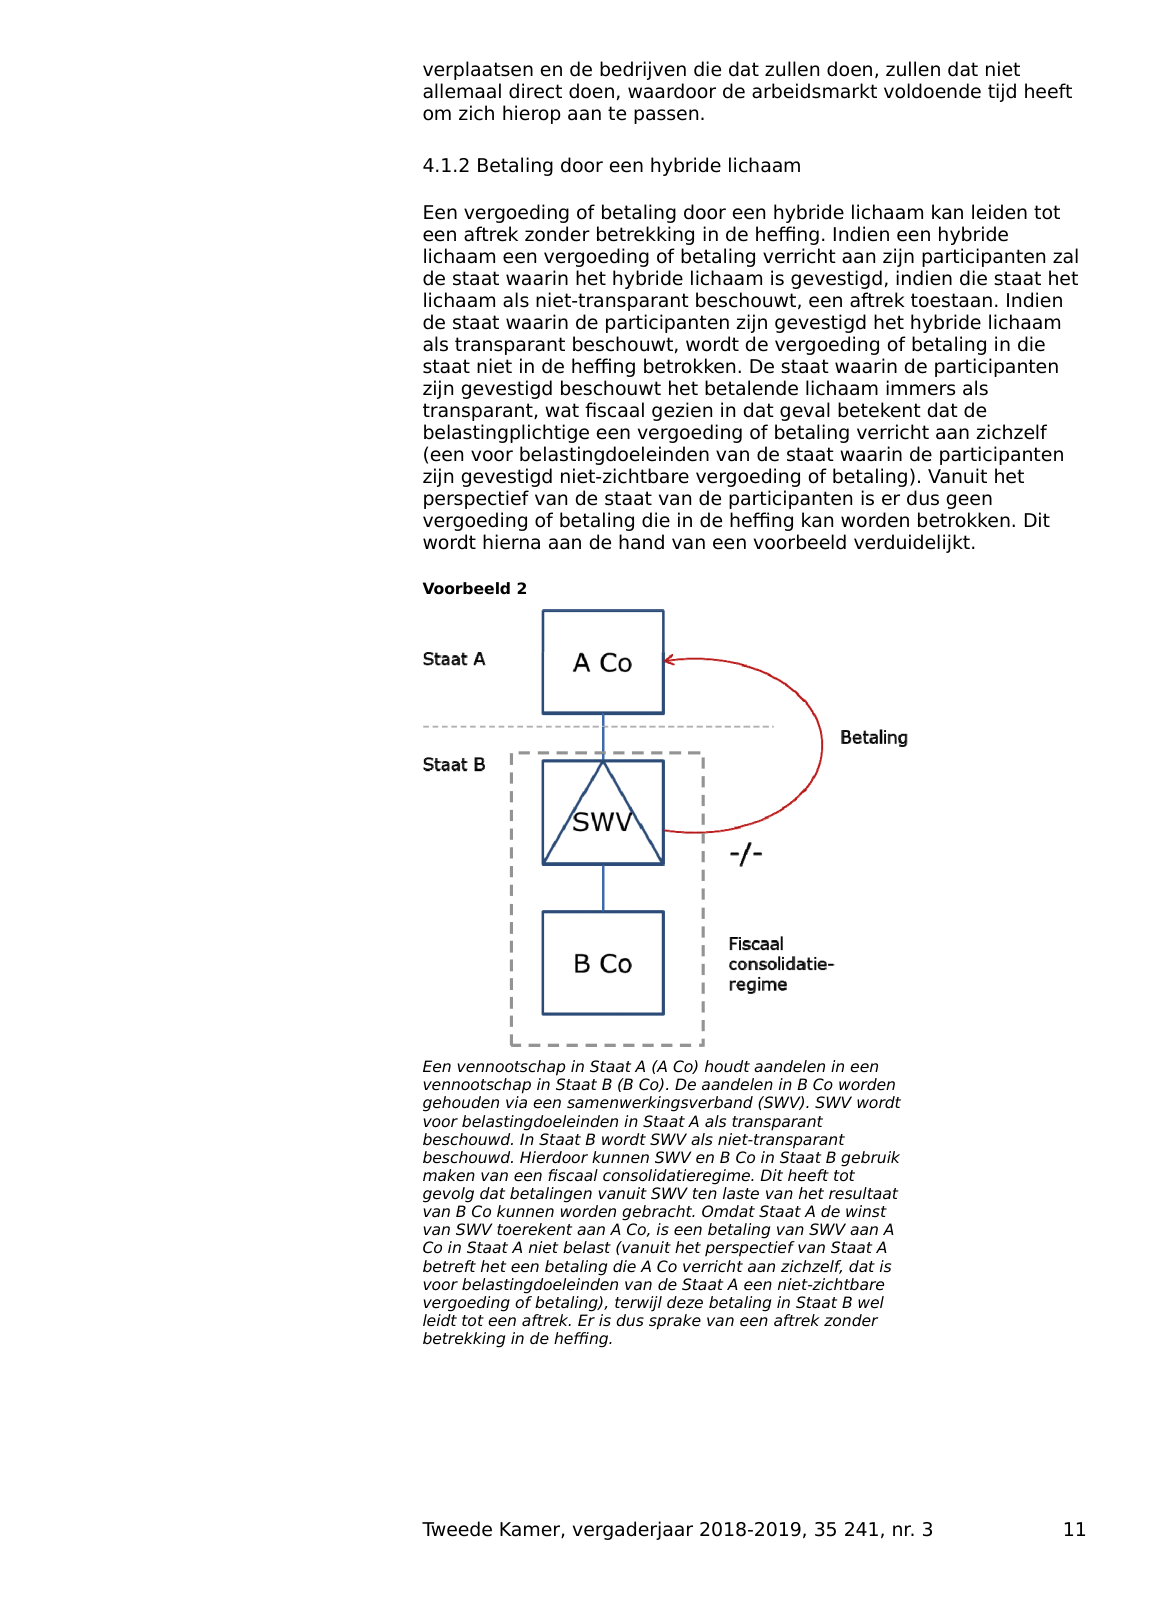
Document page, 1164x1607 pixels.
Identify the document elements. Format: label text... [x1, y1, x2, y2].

text Een vennootschap in Staat A (A Co) houdt aandelen in een vennootschap in Staat B (B Co). De aandelen in B Co worden gehouden via een samenwerkingsverband (SWV). SWV wordt voor belastingdoeleinden in Staat A als transparant beschouwd. In Staat B wordt SWV als niet-transparant beschouwd. Hierdoor kunnen SWV en B Co in Staat B gebruik maken van een fiscaal consolidatieregime. Dit heeft tot gevolg dat betalingen vanuit SWV ten laste van het resultaat van B Co kunnen worden gebracht. Omdat Staat A de winst van SWV toerekent aan A Co, is een betaling van SWV aan A Co in Staat A niet belast (vanuit het perspectief van Staat A betreft het een betaling die A Co verricht aan zichzelf, dat is voor belastingdoeleinden van de Staat A een niet-zichtbare vergoeding of betaling), terwijl deze betaling in Staat B wel leidt tot een aftrek. Er is dus sprake van een aftrek zonder betrekking in de heffing. [422, 1058, 912, 1348]
text verplaatsen en de bedrijven die dat zullen doen, zullen dat niet allemaal direct doen, waardoor de arbeidsmarkt voldoende tijd heeft om zich hierop aan te passen. [422, 59, 1087, 125]
text Een vergoeding of betaling door een hybride lichaam kan leiden tot een aftrek zonder betrekking in de heffing. Indien een hybride lichaam een vergoeding of betaling verricht aan zijn participanten zal de staat waarin het hybride lichaam is gevestigd, indien die staat het lichaam als niet-transparant beschouwt, een aftrek toestaan. Indien de staat waarin de participanten zijn gevestigd het hybride lichaam als transparant beschouwt, wordt de vergoeding of betaling in die staat niet in de heffing betrokken. De staat waarin de participanten zijn gevestigd beschouwt het betalende lichaam immers als transparant, wat fiscaal gezien in dat geval betekent dat de belastingplichtige een vergoeding of betaling verricht aan zichzelf (een voor belastingdoeleinden van de staat waarin de participanten zijn gevestigd niet-zichtbare vergoeding of betaling). Vanuit het perspectief van de staat van de participanten is er dus geen vergoeding of betaling die in de heffing kan worden betrokken. Dit wordt hierna aan de hand van een voorbeeld verduidelijkt. [422, 202, 1087, 554]
subtitle 4.1.2 Betaling door een hybride lichaam [422, 155, 1087, 177]
text Voorbeeld 2 [422, 580, 912, 598]
picture [422, 609, 913, 1047]
